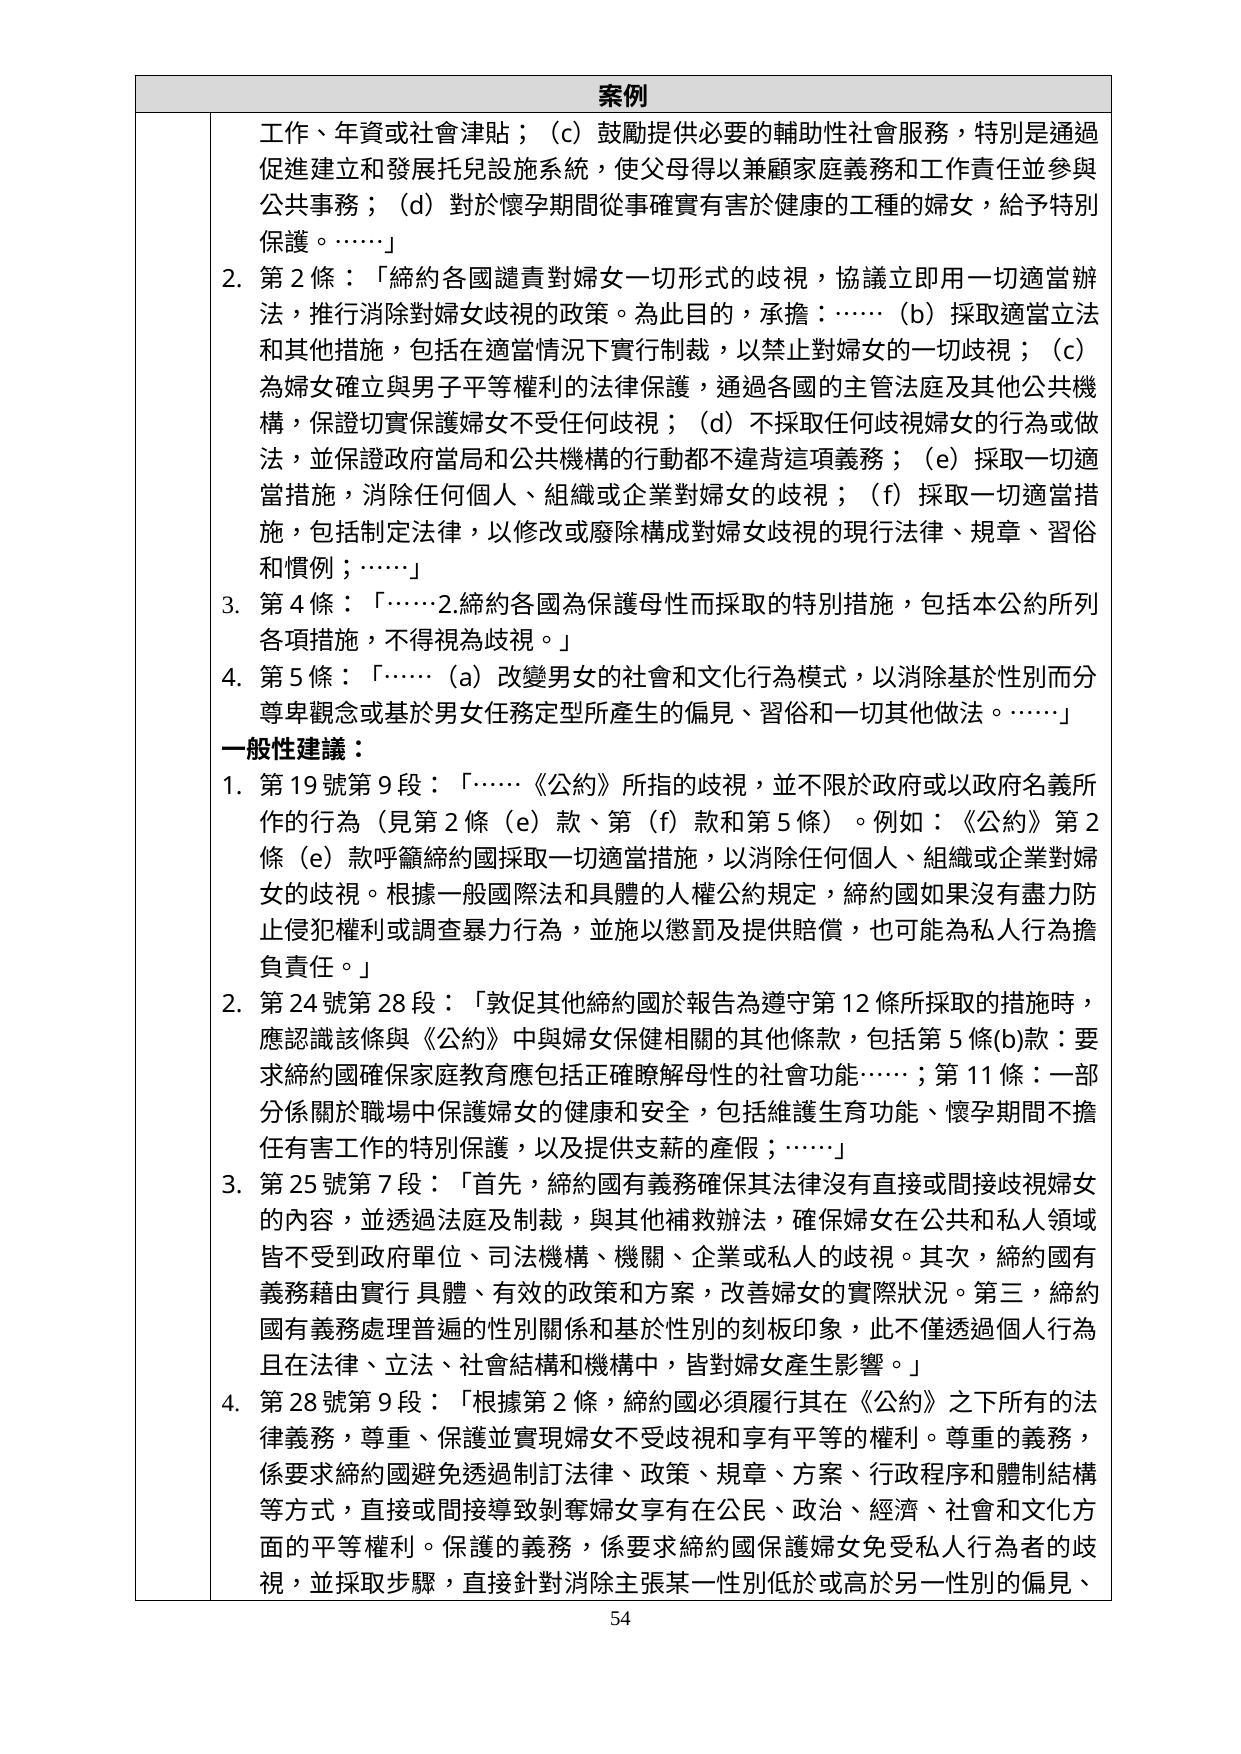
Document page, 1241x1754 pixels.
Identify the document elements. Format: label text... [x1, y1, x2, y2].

table_cell 工作、年資或社會津貼；（c）鼓勵提供必要的輔助性社會服務，特別是通過促進建立和發展托兒設施系統，使父母得以兼顧家庭義務和工作責任並參與公共事務；（d）對於懷孕期間從事確實有害於健康的工種的婦女，給予特別保護。……」 第2條：「締約各國譴責對婦女一切形式的歧視，協議立即用一切適當辦法，推行消除對婦女歧視的政策。為此目的，承擔：……（b）採取適當立法和其他措施，包括在適當情況下實行制裁，以禁止對婦女的一切歧視；（c）為婦女確立與男子平等權利的法律保護，通過各國的主管法庭及其他公共機構，保證切實保護婦女不受任何歧視；（d）不採取任何歧視婦女的行為或做法，並保證政府當局和公共機構的行動都不違背這項義務；（e）採取一切適當措施，消除任何個人、組織或企業對婦女的歧視；（f）採取一切適當措施，包括制定法律，以修改或廢除構成對婦女歧視的現行法律、規章、習俗和慣例；……」 第4條：「……2.締約各國為保護母性而採取的特別措施，包括本公約所列各項措施，不得視為歧視。」 第5條：「……（a）改變男女的社會和文化行為模式，以消除基於性別而分尊卑觀念或基於男女任務定型所產生的偏見、習俗和一切其他做法。……」 一般性建議： 第19號第9段：「……《公約》所指的歧視，並不限於政府或以政府名義所作的行為（見第2條（e）款、第（f）款和第5條）。例如：《公約》第2條（e）款呼籲締約國採取一切適當措施，以消除任何個人、組織或企業對婦女的歧視。根據一般國際法和具體的人權公約規定，締約國如果沒有盡力防止侵犯權利或調查暴力行為，並施以懲罰及提供賠償，也可能為私人行為擔負責任。」 第24號第28段：「敦促其他締約國於報告為遵守第12條所採取的措施時，應認識該條與《公約》中與婦女保健相關的其他條款，包括第5條(b)款：要求締約國確保家庭教育應包括正確瞭解母性的社會功能……；第11條：一部分係關於職場中保護婦女的健康和安全，包括維護生育功能、懷孕期間不擔任有害工作的特別保護，以及提供支薪的產假；……」 第25號第7段：「首先，締約國有義務確保其法律沒有直接或間接歧視婦女的內容，並透過法庭及制裁，與其他補救辦法，確保婦女在公共和私人領域皆不受到政府單位、司法機構、機關、企業或私人的歧視。其次，締約國有義務藉由實行 具體、有效的政策和方案，改善婦女的實際狀況。第三，締約國有義務處理普遍的性別關係和基於性別的刻板印象，此不僅透過個人行為且在法律、立法、社會結構和機構中，皆對婦女產生影響。」 第28號第9段：「根據第2 條，締約國必須履行其在《公約》之下所有的法律義務，尊重、保護並實現婦女不受歧視和享有平等的權利。尊重的義務，係要求締約國避免透過制訂法律、政策、規章、方案、行政程序和體制結構等方式，直接或間接導致剝奪婦女享有在公民、政治、經濟、社會和文化方面的平等權利。保護的義務，係要求締約國保護婦女免受私人行為者的歧視，並採取步驟，直接針對消除主張某一性別低於或高於另一性別的偏見、 [211, 113, 1111, 1599]
table_header 案例 [136, 76, 1111, 112]
table_cell [136, 113, 210, 1599]
